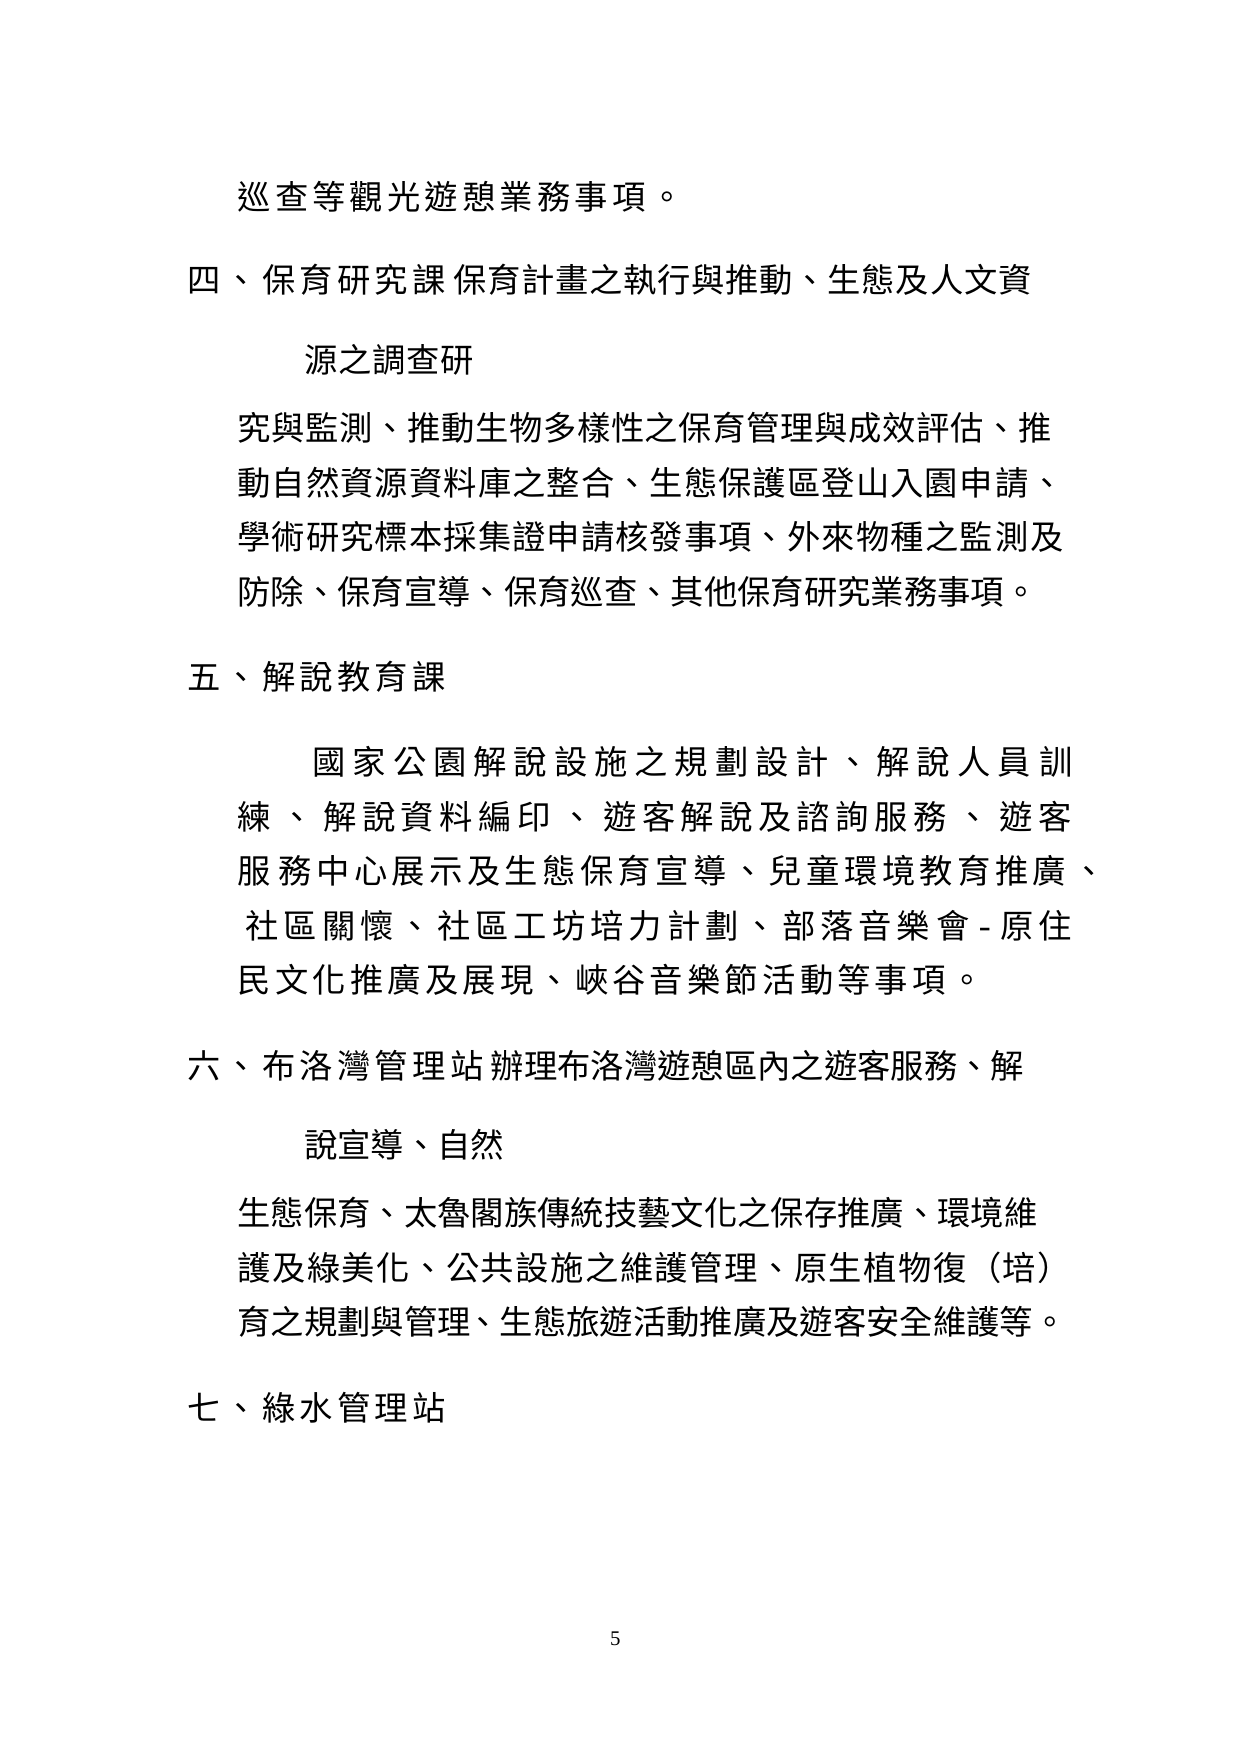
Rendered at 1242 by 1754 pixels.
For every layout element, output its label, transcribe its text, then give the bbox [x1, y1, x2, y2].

text 四、保育研究課 保育計畫之執行與推動、生態及人文資源之調查研 [187, 254, 1064, 382]
text 六、布洛灣管理站 辦理布洛灣遊憩區內之遊客服務、解說宣導、自然 [187, 1039, 1047, 1167]
text 國家公園解說設施之規劃設計、解說人員訓 練 、 解說資料編印 、 遊客解說及諮詢服務 、 遊客服 務中心展示及生態保育宣導、兒童環境教育推廣、 社區關懷、社區工坊培力計劃、部落音樂會 - 原住 民文化推廣及展現、峽谷音樂節活動等事項。 [237, 736, 1072, 1002]
text 五、解說教育課 [187, 651, 1075, 699]
text 動自然資源資料庫之整合、生態保護區登山入園申請、 學術研究標本採集證申請核發事項、外來物種之監測及 防除、保育宣導、保育巡查、其他保育研究業務事項。 [237, 457, 1063, 614]
text 究與監測、推動生物多樣性之保育管理與成效評估、推 [237, 412, 1060, 449]
text 巡查等觀光遊憩業務事項。 [237, 164, 694, 217]
text 生態保育、太魯閣族傳統技藝文化之保存推廣、環境維 [237, 1197, 1044, 1234]
text 護及綠美化、公共設施之維護管理、原生植物復（培） 育之規劃與管理、生態旅遊活動推廣及遊客安全維護等。 [237, 1242, 1072, 1344]
text 七、綠水管理站 [187, 1381, 1075, 1430]
